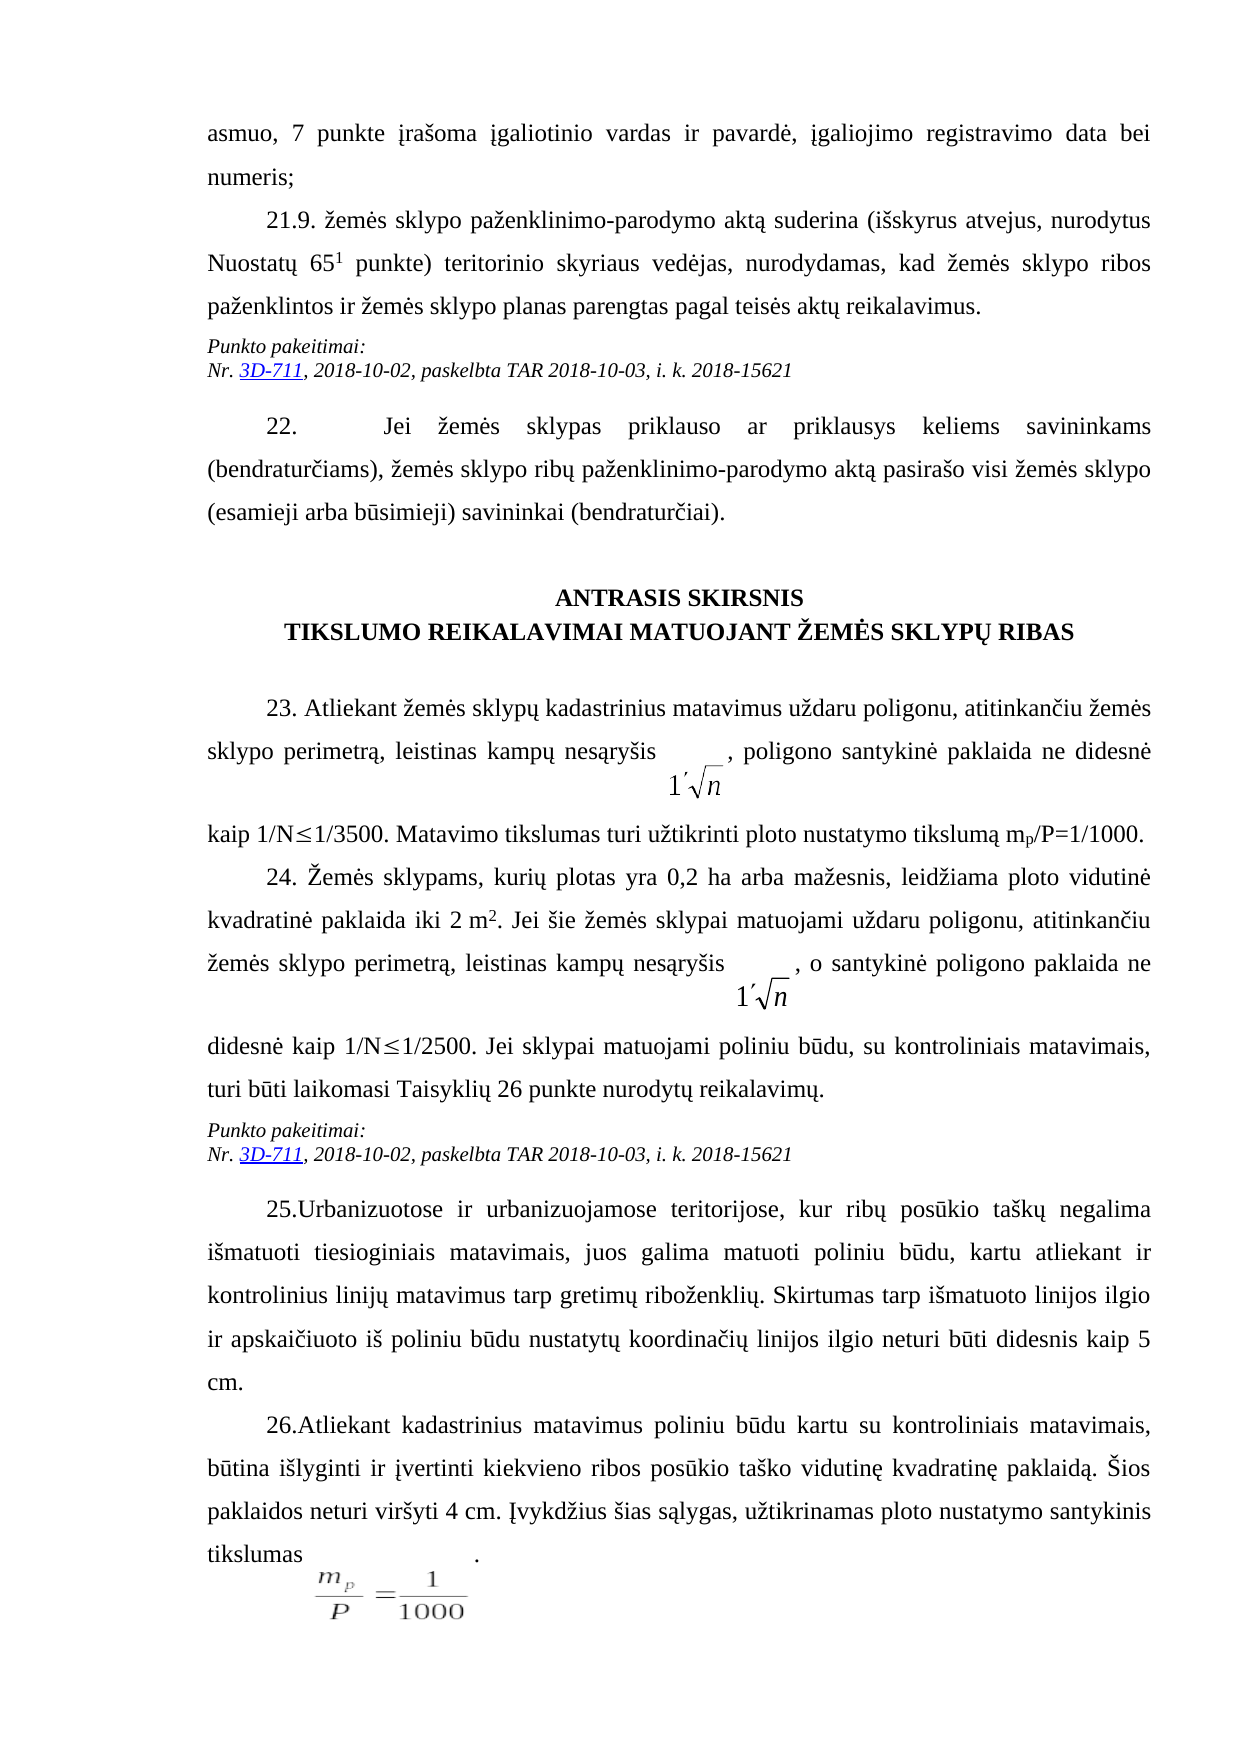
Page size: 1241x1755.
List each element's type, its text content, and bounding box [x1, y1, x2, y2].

text 26. Atliekant kadastrinius matavimus poliniu būdu kartu su kontroliniais matavimais, būtina išlyginti ir įvertinti kiekvieno ribos posūkio taško vidutinę kvadratinę paklaidą. Šios paklaidos neturi viršyti 4 cm. Įvykdžius šias sąlygas, užtikrinamas ploto nustatymo santykinis tikslumas . [207, 1410, 1152, 1623]
text Nr. 3D-711, 2018-10-02, paskelbta TAR 2018-10-03, i. k. 2018-15621 [207, 1142, 1152, 1166]
text 24. Žemės sklypams, kurių plotas yra 0,2 ha arba mažesnis, leidžiama ploto vidutinė kvadratinė paklaida iki 2 m2. Jei šie žemės sklypai matuojami uždaru poligonu, atitinkančiu žemės sklypo perimetrą, leistinas kampų nesąryšis , o santykinė poligono paklaida ne didesnė kaip 1/N1/2500. Jei sklypai matuojami poliniu būdu, su kontroliniais matavimais, turi būti laikomasi Taisyklių 26 punkte nurodytų reikalavimų. [207, 862, 1152, 1103]
text Punkto pakeitimai: [207, 334, 1152, 358]
text 21.9. žemės sklypo paženklinimo-parodymo aktą suderina (išskyrus atvejus, nurodytus Nuostatų 651 punkte) teritorinio skyriaus vedėjas, nurodydamas, kad žemės sklypo ribos paženklintos ir žemės sklypo planas parengtas pagal teisės aktų reikalavimus. [207, 205, 1152, 320]
text ANTRASIS SKIRSNIS [207, 583, 1152, 612]
text TIKSLUMO REIKALAVIMAI MATUOJANT ŽEMĖS SKLYPŲ RIBAS [207, 617, 1152, 645]
text Punkto pakeitimai: [207, 1117, 1152, 1142]
text 25. Urbanizuotose ir urbanizuojamose teritorijose, kur ribų posūkio taškų negalima išmatuoti tiesioginiais matavimais, juos galima matuoti poliniu būdu, kartu atliekant ir kontrolinius linijų matavimus tarp gretimų riboženklių. Skirtumas tarp išmatuoto linijos ilgio ir apskaičiuoto iš poliniu būdu nustatytų koordinačių linijos ilgio neturi būti didesnis kaip 5 cm. [207, 1194, 1152, 1396]
text Nr. 3D-711, 2018-10-02, paskelbta TAR 2018-10-03, i. k. 2018-15621 [207, 358, 1152, 382]
text 22. Jei žemės sklypas priklauso ar priklausys keliems savininkams (bendraturčiams), žemės sklypo ribų paženklinimo-parodymo aktą pasirašo visi žemės sklypo (esamieji arba būsimieji) savininkai (bendraturčiai). [207, 411, 1152, 526]
text asmuo, 7 punkte įrašoma įgaliotinio vardas ir pavardė, įgaliojimo registravimo data bei numeris; [207, 118, 1152, 190]
text 23. Atliekant žemės sklypų kadastrinius matavimus uždaru poligonu, atitinkančiu žemės sklypo perimetrą, leistinas kampų nesąryšis , poligono santykinė paklaida ne didesnė kaip 1/N1/3500. Matavimo tikslumas turi užtikrinti ploto nustatymo tikslumą mp/P=1/1000. [207, 693, 1152, 848]
